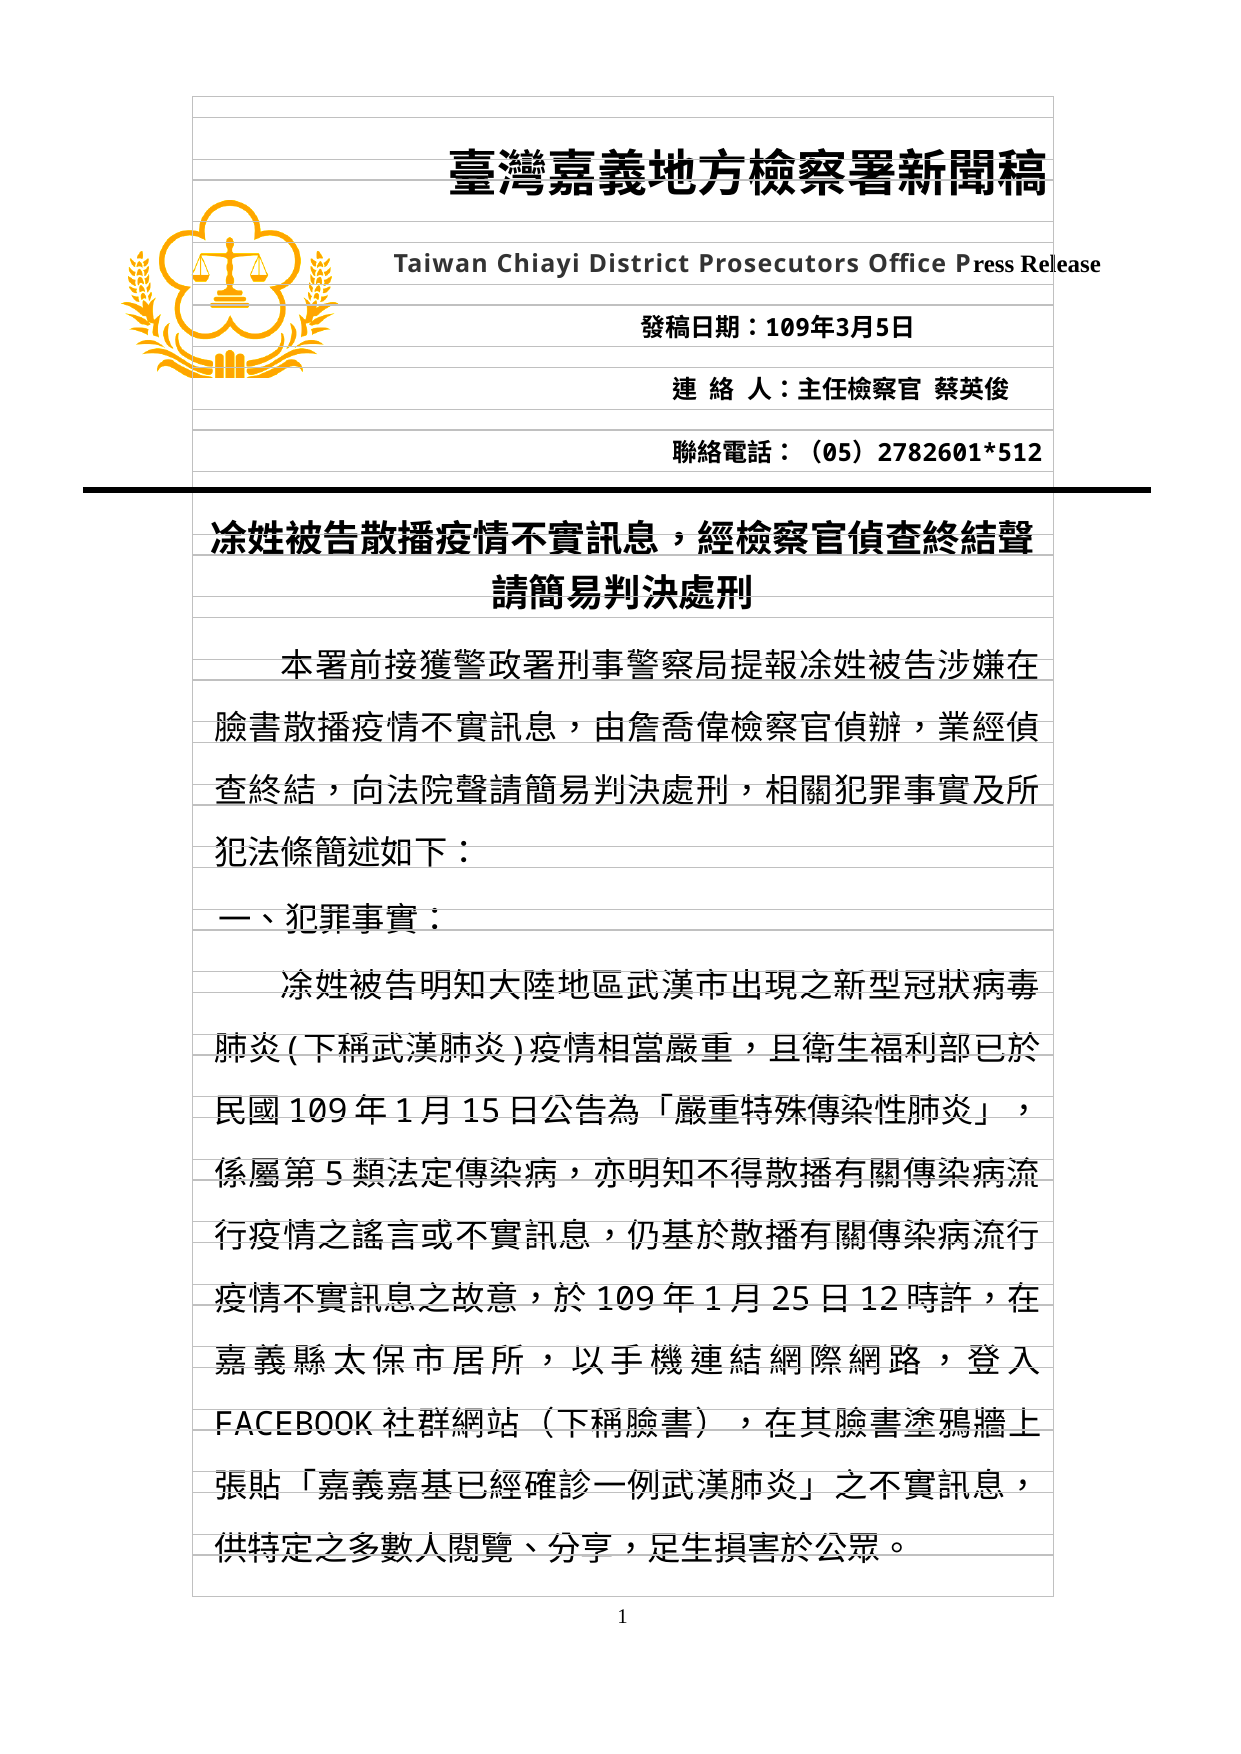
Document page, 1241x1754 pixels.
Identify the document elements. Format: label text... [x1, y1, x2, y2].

picture [193, 306, 339, 346]
text 凃姓被告散播疫情不實訊息，經檢察官偵查終結聲請簡易判決處刑 [745, 535, 788, 554]
text 凃姓被告明知大陸地區武漢市出現之新型冠狀病毒肺炎(下稱武漢肺炎)疫情相當嚴重，且衛生福利部已於民國109年1月15日公告為「嚴重特殊傳染性肺炎」，係屬第5類法定傳染病，亦明知不得散播有關傳染病流行疫情之謠言或不實訊息，仍基於散播有關傳染病流行疫情不實訊息之故意，於109年1月25日12時許，在嘉義縣太保市居所，以手機連結網際網路，登入FACEBOOK社群網站（下稱臉書），在其臉書塗鴉牆上張貼「嘉義嘉基已經確診一例武漢肺炎」之不實訊息，供特定之多數人閱覽、分享，足生損害於公眾。 [214, 1181, 1041, 1221]
table_cell 發稿日期：109年3月5日 [353, 306, 1053, 346]
text 凃姓被告明知大陸地區武漢市出現之新型冠狀病毒肺炎(下稱武漢肺炎)疫情相當嚴重，且衛生福利部已於民國109年1月15日公告為「嚴重特殊傳染性肺炎」，係屬第5類法定傳染病，亦明知不得散播有關傳染病流行疫情之謠言或不實訊息，仍基於散播有關傳染病流行疫情不實訊息之故意，於109年1月25日12時許，在嘉義縣太保市居所，以手機連結網際網路，登入FACEBOOK社群網站（下稱臉書），在其臉書塗鴉牆上張貼「嘉義嘉基已經確診一例武漢肺炎」之不實訊息，供特定之多數人閱覽、分享，足生損害於公眾。 [214, 993, 1041, 1034]
text 凃姓被告明知大陸地區武漢市出現之新型冠狀病毒肺炎(下稱武漢肺炎)疫情相當嚴重，且衛生福利部已於民國109年1月15日公告為「嚴重特殊傳染性肺炎」，係屬第5類法定傳染病，亦明知不得散播有關傳染病流行疫情之謠言或不實訊息，仍基於散播有關傳染病流行疫情不實訊息之故意，於109年1月25日12時許，在嘉義縣太保市居所，以手機連結網際網路，登入FACEBOOK社群網站（下稱臉書），在其臉書塗鴉牆上張貼「嘉義嘉基已經確診一例武漢肺炎」之不實訊息，供特定之多數人閱覽、分享，足生損害於公眾。 [214, 1431, 1041, 1471]
picture [193, 243, 339, 284]
text 凃姓被告散播疫情不實訊息，經檢察官偵查終結聲請簡易判決處刑 [483, 535, 526, 554]
text 凃姓被告明知大陸地區武漢市出現之新型冠狀病毒肺炎(下稱武漢肺炎)疫情相當嚴重，且衛生福利部已於民國109年1月15日公告為「嚴重特殊傳染性肺炎」，係屬第5類法定傳染病，亦明知不得散播有關傳染病流行疫情之謠言或不實訊息，仍基於散播有關傳染病流行疫情不實訊息之故意，於109年1月25日12時許，在嘉義縣太保市居所，以手機連結網際網路，登入FACEBOOK社群網站（下稱臉書），在其臉書塗鴉牆上張貼「嘉義嘉基已經確診一例武漢肺炎」之不實訊息，供特定之多數人閱覽、分享，足生損害於公眾。 [214, 1306, 1041, 1346]
table_header [193, 160, 353, 179]
text 本署前接獲警政署刑事警察局提報凃姓被告涉嫌在臉書散播疫情不實訊息，由詹喬偉檢察官偵辦，業經偵查終結，向法院聲請簡易判決處刑，相關犯罪事實及所犯法條簡述如下： [431, 847, 1041, 867]
text 本署前接獲警政署刑事警察局提報凃姓被告涉嫌在臉書散播疫情不實訊息，由詹喬偉檢察官偵辦，業經偵查終結，向法院聲請簡易判決處刑，相關犯罪事實及所犯法條簡述如下： [214, 681, 1041, 721]
text 一、犯罪事實： [193, 931, 1041, 937]
table_cell 連 絡 人：主任檢察官 蔡英俊 [353, 368, 1053, 409]
table_cell [353, 347, 1053, 367]
picture [193, 347, 339, 367]
text 凃姓被告散播疫情不實訊息，經檢察官偵查終結聲請簡易判決處刑 [531, 535, 604, 554]
text 凃姓被告散播疫情不實訊息，經檢察官偵查終結聲請簡易判決處刑 [877, 535, 1023, 554]
table_header 臺灣嘉義地方檢察署新聞稿 Taiwan Chiayi District Prosecutors Office Press Release [1054, 96, 1141, 284]
text 一、犯罪事實： [369, 910, 1041, 929]
text 凃姓被告明知大陸地區武漢市出現之新型冠狀病毒肺炎(下稱武漢肺炎)疫情相當嚴重，且衛生福利部已於民國109年1月15日公告為「嚴重特殊傳染性肺炎」，係屬第5類法定傳染病，亦明知不得散播有關傳染病流行疫情之謠言或不實訊息，仍基於散播有關傳染病流行疫情不實訊息之故意，於109年1月25日12時許，在嘉義縣太保市居所，以手機連結網際網路，登入FACEBOOK社群網站（下稱臉書），在其臉書塗鴉牆上張貼「嘉義嘉基已經確診一例武漢肺炎」之不實訊息，供特定之多數人閱覽、分享，足生損害於公眾。 [214, 1556, 1041, 1566]
text 本署前接獲警政署刑事警察局提報凃姓被告涉嫌在臉書散播疫情不實訊息，由詹喬偉檢察官偵辦，業經偵查終結，向法院聲請簡易判決處刑，相關犯罪事實及所犯法條簡述如下： [214, 743, 1041, 784]
text 本署前接獲警政署刑事警察局提報凃姓被告涉嫌在臉書散播疫情不實訊息，由詹喬偉檢察官偵辦，業經偵查終結，向法院聲請簡易判決處刑，相關犯罪事實及所犯法條簡述如下： [510, 722, 597, 742]
text 一、犯罪事實： [340, 910, 366, 929]
text 凃姓被告明知大陸地區武漢市出現之新型冠狀病毒肺炎(下稱武漢肺炎)疫情相當嚴重，且衛生福利部已於民國109年1月15日公告為「嚴重特殊傳染性肺炎」，係屬第5類法定傳染病，亦明知不得散播有關傳染病流行疫情之謠言或不實訊息，仍基於散播有關傳染病流行疫情不實訊息之故意，於109年1月25日12時許，在嘉義縣太保市居所，以手機連結網際網路，登入FACEBOOK社群網站（下稱臉書），在其臉書塗鴉牆上張貼「嘉義嘉基已經確診一例武漢肺炎」之不實訊息，供特定之多數人閱覽、分享，足生損害於公眾。 [214, 1368, 1041, 1409]
picture [193, 285, 339, 304]
text 凃姓被告明知大陸地區武漢市出現之新型冠狀病毒肺炎(下稱武漢肺炎)疫情相當嚴重，且衛生福利部已於民國109年1月15日公告為「嚴重特殊傳染性肺炎」，係屬第5類法定傳染病，亦明知不得散播有關傳染病流行疫情之謠言或不實訊息，仍基於散播有關傳染病流行疫情不實訊息之故意，於109年1月25日12時許，在嘉義縣太保市居所，以手機連結網際網路，登入FACEBOOK社群網站（下稱臉書），在其臉書塗鴉牆上張貼「嘉義嘉基已經確診一例武漢肺炎」之不實訊息，供特定之多數人閱覽、分享，足生損害於公眾。 [214, 1118, 1041, 1159]
text 凃姓被告明知大陸地區武漢市出現之新型冠狀病毒肺炎(下稱武漢肺炎)疫情相當嚴重，且衛生福利部已於民國109年1月15日公告為「嚴重特殊傳染性肺炎」，係屬第5類法定傳染病，亦明知不得散播有關傳染病流行疫情之謠言或不實訊息，仍基於散播有關傳染病流行疫情不實訊息之故意，於109年1月25日12時許，在嘉義縣太保市居所，以手機連結網際網路，登入FACEBOOK社群網站（下稱臉書），在其臉書塗鴉牆上張貼「嘉義嘉基已經確診一例武漢肺炎」之不實訊息，供特定之多數人閱覽、分享，足生損害於公眾。 [787, 1535, 1041, 1554]
text 本署前接獲警政署刑事警察局提報凃姓被告涉嫌在臉書散播疫情不實訊息，由詹喬偉檢察官偵辦，業經偵查終結，向法院聲請簡易判決處刑，相關犯罪事實及所犯法條簡述如下： [214, 806, 1041, 846]
text 凃姓被告散播疫情不實訊息，經檢察官偵查終結聲請簡易判決處刑 [617, 535, 720, 554]
text 凃姓被告明知大陸地區武漢市出現之新型冠狀病毒肺炎(下稱武漢肺炎)疫情相當嚴重，且衛生福利部已於民國109年1月15日公告為「嚴重特殊傳染性肺炎」，係屬第5類法定傳染病，亦明知不得散播有關傳染病流行疫情之謠言或不實訊息，仍基於散播有關傳染病流行疫情不實訊息之故意，於109年1月25日12時許，在嘉義縣太保市居所，以手機連結網際網路，登入FACEBOOK社群網站（下稱臉書），在其臉書塗鴉牆上張貼「嘉義嘉基已經確診一例武漢肺炎」之不實訊息，供特定之多數人閱覽、分享，足生損害於公眾。 [214, 1056, 1041, 1096]
text 凃姓被告明知大陸地區武漢市出現之新型冠狀病毒肺炎(下稱武漢肺炎)疫情相當嚴重，且衛生福利部已於民國109年1月15日公告為「嚴重特殊傳染性肺炎」，係屬第5類法定傳染病，亦明知不得散播有關傳染病流行疫情之謠言或不實訊息，仍基於散播有關傳染病流行疫情不實訊息之故意，於109年1月25日12時許，在嘉義縣太保市居所，以手機連結網際網路，登入FACEBOOK社群網站（下稱臉書），在其臉書塗鴉牆上張貼「嘉義嘉基已經確診一例武漢肺炎」之不實訊息，供特定之多數人閱覽、分享，足生損害於公眾。 [214, 941, 1041, 971]
table_header [193, 97, 353, 117]
table_header [193, 431, 353, 471]
text 凃姓被告散播疫情不實訊息，經檢察官偵查終結聲請簡易判決處刑 [193, 556, 1053, 596]
text 一、犯罪事實： [303, 910, 330, 929]
table_cell [353, 410, 1053, 429]
table_header [110, 96, 192, 471]
text 本署前接獲警政署刑事警察局提報凃姓被告涉嫌在臉書散播疫情不實訊息，由詹喬偉檢察官偵辦，業經偵查終結，向法院聲請簡易判決處刑，相關犯罪事實及所犯法條簡述如下： [214, 722, 301, 742]
text 凃姓被告散播疫情不實訊息，經檢察官偵查終結聲請簡易判決處刑 [193, 509, 1053, 534]
table_header 臺灣嘉義地方檢察署新聞稿 Taiwan Chiayi District Prosecutors Office Press Release [353, 160, 619, 179]
text 凃姓被告散播疫情不實訊息，經檢察官偵查終結聲請簡易判決處刑 [315, 535, 386, 554]
table_header 臺灣嘉義地方檢察署新聞稿 Taiwan Chiayi District Prosecutors Office Press Release [353, 243, 1053, 284]
table_header 臺灣嘉義地方檢察署新聞稿 Taiwan Chiayi District Prosecutors Office Press Release [353, 181, 1053, 221]
picture [120, 200, 192, 378]
text 凃姓被告散播疫情不實訊息，經檢察官偵查終結聲請簡易判決處刑 [193, 597, 1053, 617]
table_header 臺灣嘉義地方檢察署新聞稿 Taiwan Chiayi District Prosecutors Office Press Release [353, 118, 1053, 159]
text 本署前接獲警政署刑事警察局提報凃姓被告涉嫌在臉書散播疫情不實訊息，由詹喬偉檢察官偵辦，業經偵查終結，向法院聲請簡易判決處刑，相關犯罪事實及所犯法條簡述如下： [214, 785, 354, 804]
table_cell [1054, 284, 1141, 471]
text 本署前接獲警政署刑事警察局提報凃姓被告涉嫌在臉書散播疫情不實訊息，由詹喬偉檢察官偵辦，業經偵查終結，向法院聲請簡易判決處刑，相關犯罪事實及所犯法條簡述如下： [350, 847, 429, 867]
text 本署前接獲警政署刑事警察局提報凃姓被告涉嫌在臉書散播疫情不實訊息，由詹喬偉檢察官偵辦，業經偵查終結，向法院聲請簡易判決處刑，相關犯罪事實及所犯法條簡述如下： [892, 660, 978, 679]
picture [193, 222, 339, 242]
table_header [193, 181, 353, 221]
picture [193, 200, 339, 221]
table_cell [353, 285, 1053, 304]
table_header 臺灣嘉義地方檢察署新聞稿 Taiwan Chiayi District Prosecutors Office Press Release [353, 222, 1053, 242]
text 一、犯罪事實： [193, 910, 294, 929]
table_cell 聯絡電話：（05）2782601*512 [353, 431, 1053, 471]
text 凃姓被告散播疫情不實訊息，經檢察官偵查終結聲請簡易判決處刑 [822, 535, 853, 554]
table_header [339, 222, 353, 242]
table_header [339, 243, 353, 284]
text 凃姓被告明知大陸地區武漢市出現之新型冠狀病毒肺炎(下稱武漢肺炎)疫情相當嚴重，且衛生福利部已於民國109年1月15日公告為「嚴重特殊傳染性肺炎」，係屬第5類法定傳染病，亦明知不得散播有關傳染病流行疫情之謠言或不實訊息，仍基於散播有關傳染病流行疫情不實訊息之故意，於109年1月25日12時許，在嘉義縣太保市居所，以手機連結網際網路，登入FACEBOOK社群網站（下稱臉書），在其臉書塗鴉牆上張貼「嘉義嘉基已經確診一例武漢肺炎」之不實訊息，供特定之多數人閱覽、分享，足生損害於公眾。 [214, 1243, 1041, 1284]
table_header [193, 410, 353, 429]
table_header [339, 306, 353, 346]
table_header [339, 347, 353, 367]
table_header [193, 118, 353, 159]
text 本署前接獲警政署刑事警察局提報凃姓被告涉嫌在臉書散播疫情不實訊息，由詹喬偉檢察官偵辦，業經偵查終結，向法院聲請簡易判決處刑，相關犯罪事實及所犯法條簡述如下： [214, 621, 1041, 659]
table_header [193, 368, 353, 409]
table_header 臺灣嘉義地方檢察署新聞稿 Taiwan Chiayi District Prosecutors Office Press Release [353, 97, 1053, 117]
text 凃姓被告明知大陸地區武漢市出現之新型冠狀病毒肺炎(下稱武漢肺炎)疫情相當嚴重，且衛生福利部已於民國109年1月15日公告為「嚴重特殊傳染性肺炎」，係屬第5類法定傳染病，亦明知不得散播有關傳染病流行疫情之謠言或不實訊息，仍基於散播有關傳染病流行疫情不實訊息之故意，於109年1月25日12時許，在嘉義縣太保市居所，以手機連結網際網路，登入FACEBOOK社群網站（下稱臉書），在其臉書塗鴉牆上張貼「嘉義嘉基已經確診一例武漢肺炎」之不實訊息，供特定之多數人閱覽、分享，足生損害於公眾。 [214, 1493, 1041, 1534]
text 凃姓被告散播疫情不實訊息，經檢察官偵查終結聲請簡易判決處刑 [193, 535, 231, 554]
text 一、犯罪事實： [193, 875, 1041, 909]
picture [193, 368, 339, 378]
table_header [339, 285, 353, 304]
